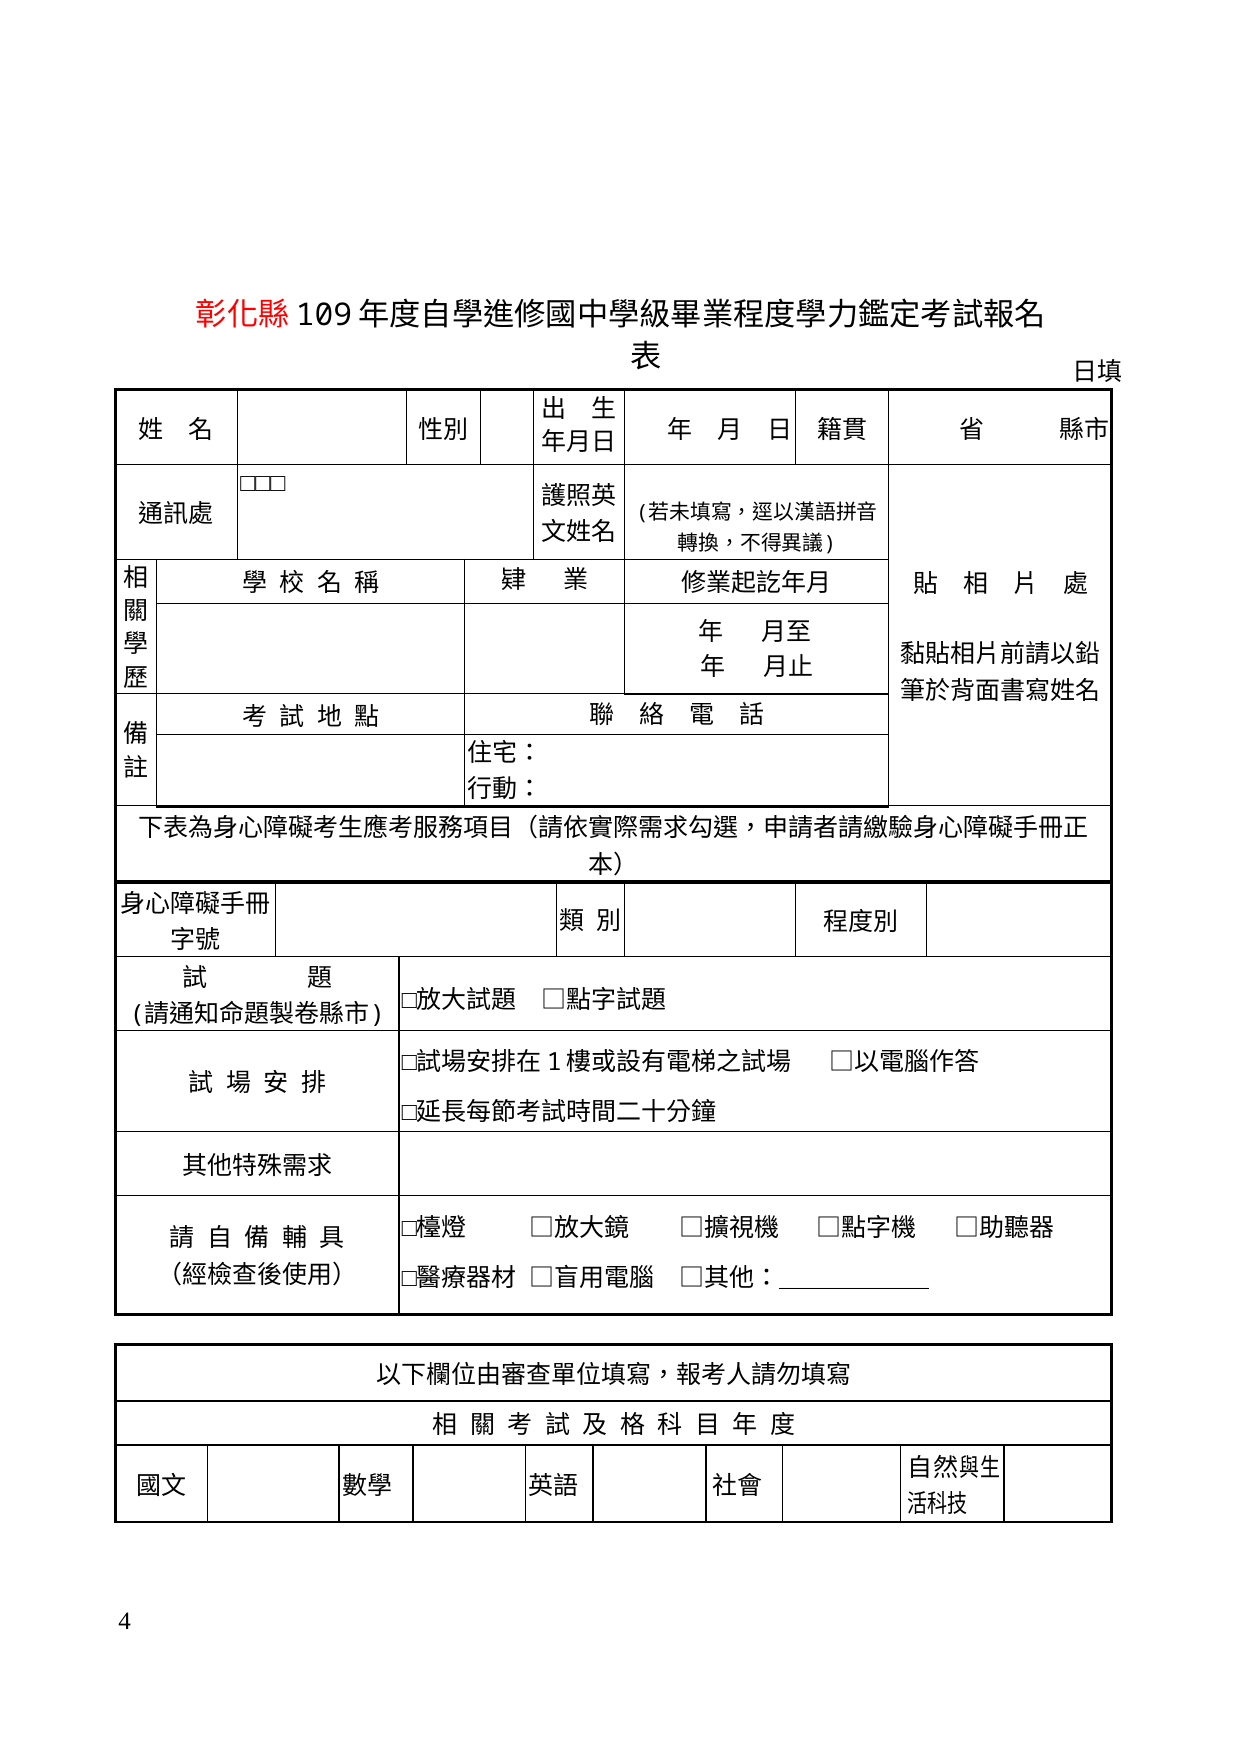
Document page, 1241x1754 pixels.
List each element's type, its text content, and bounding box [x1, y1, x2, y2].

table_cell [208, 1446, 338, 1521]
subtitle 彰化縣109年度自學進修國中學級畢業程度學力鑑定考試報名表 [189, 292, 1052, 375]
table_cell 程度別 [796, 884, 926, 956]
table_header 出 生 年月日 [534, 391, 624, 464]
table_cell (若未填寫，逕以漢語拼音轉換，不得異議) [625, 465, 888, 558]
table_cell 聯 絡 電 話 [465, 694, 888, 734]
table_cell [157, 604, 464, 693]
table_cell 英語 [526, 1446, 592, 1521]
table_cell 貼 相 片 處 黏貼相片前請以鉛筆於背面書寫姓名 [889, 465, 1110, 805]
table_cell 其他特殊需求 [117, 1132, 398, 1195]
table_cell 備註 [117, 694, 156, 805]
table_cell □試場安排在1樓或設有電梯之試場 □以電腦作答 □延長每節考試時間二十分鐘 [400, 1031, 1110, 1131]
table_cell 年 月至 年 月止 [625, 604, 888, 693]
table_header 省 縣市 [889, 391, 1110, 464]
table_cell [927, 884, 1110, 956]
table_cell 肄 業 [465, 560, 624, 602]
table_header 性別 [407, 391, 480, 464]
table_cell 住宅： 行動： [465, 735, 888, 805]
table_cell 社會 [707, 1446, 782, 1521]
table_cell [414, 1446, 525, 1521]
table_cell [115, 1316, 1112, 1343]
table_cell 下表為身心障礙考生應考服務項目（請依實際需求勾選，申請者請繳驗身心障礙手冊正本） [117, 806, 1110, 880]
table_cell [1005, 1446, 1110, 1521]
table_cell [594, 1446, 705, 1521]
table_header [238, 391, 406, 464]
table_cell 請 自 備 輔 具 （經檢查後使用） [117, 1196, 398, 1312]
table_cell [625, 884, 795, 956]
table_cell 考 試 地 點 [157, 694, 464, 734]
table_cell 國文 [117, 1446, 207, 1521]
table_cell 自然與生活科技 [901, 1446, 1003, 1521]
table_cell 數學 [340, 1446, 412, 1521]
table_cell 學 校 名 稱 [157, 560, 464, 602]
table_cell 護照英文姓名 [534, 465, 624, 558]
table_header 籍貫 [796, 391, 888, 464]
table_cell [783, 1446, 900, 1521]
table_cell [276, 884, 556, 956]
table_cell 相 關 考 試 及 格 科 目 年 度 [117, 1402, 1110, 1444]
table_header 姓 名 [117, 391, 237, 464]
table_cell □放大試題 □點字試題 [400, 957, 1110, 1029]
table_cell □檯燈 □放大鏡 □擴視機 □點字機 □助聽器 □醫療器材 □盲用電腦 □其他：＿＿＿＿＿＿ [400, 1196, 1110, 1312]
table_cell 通訊處 [117, 465, 237, 558]
table_cell [157, 735, 464, 805]
table_cell 修業起訖年月 [625, 560, 888, 602]
table_cell [465, 604, 624, 693]
table_header 年 月 日 [625, 391, 795, 464]
table_cell □□□ [238, 465, 533, 558]
table_cell 試 題 (請通知命題製卷縣市) [117, 957, 398, 1029]
table_cell 相關學歷 [117, 560, 156, 693]
table_cell [400, 1132, 1110, 1195]
table_cell 以下欄位由審查單位填寫，報考人請勿填寫 [117, 1346, 1110, 1400]
table_header [481, 391, 533, 464]
table_cell 身心障礙手冊字號 [117, 884, 275, 956]
text 年 月 日填 [118, 260, 1122, 388]
table_cell 類 別 [557, 884, 624, 956]
table_cell 試 場 安 排 [117, 1031, 398, 1131]
